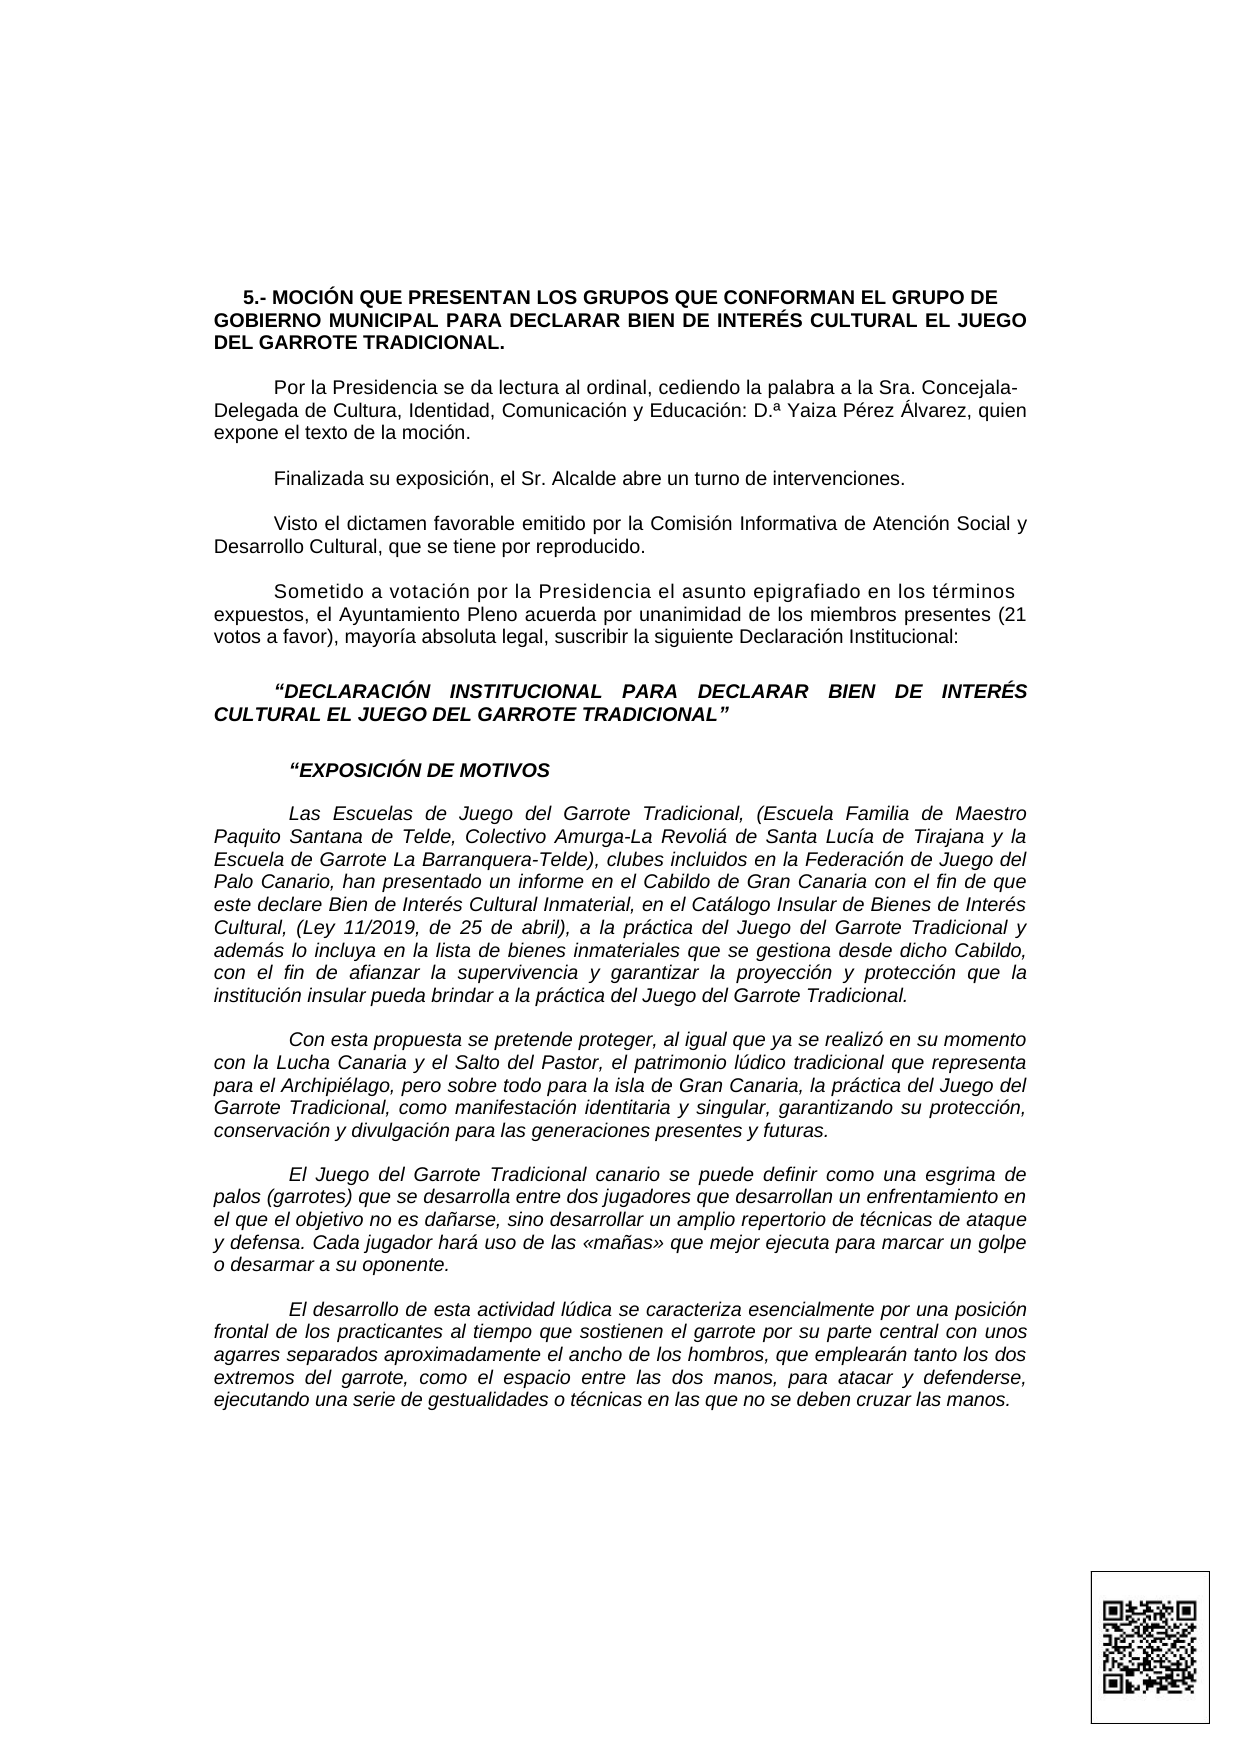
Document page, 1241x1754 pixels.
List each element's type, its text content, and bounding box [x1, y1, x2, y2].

picture [1092, 1572, 1209, 1723]
text El Juego del Garrote Tradicional canario se puede definir como una esgrima de palos (garrotes) que se desarrolla entre dos jugadores que desarrollan un enfrentamiento en el que el objetivo no es dañarse, sino desarrollar un amplio repertorio de técnicas de ataque y defensa. Cada jugador hará uso de las «mañas» que mejor ejecuta para marcar un golpe o desarmar a su oponente. [214, 1163, 1028, 1276]
text 5.- MOCIÓN QUE PRESENTAN LOS GRUPOS QUE CONFORMAN EL GRUPO DE [94, 286, 1148, 309]
text Con esta propuesta se pretende proteger, al igual que ya se realizó en su momento con la Lucha Canaria y el Salto del Pastor, el patrimonio lúdico tradicional que representa para el Archipiélago, pero sobre todo para la isla de Gran Canaria, la práctica del Juego del Garrote Tradicional, como manifestación identitaria y singular, garantizando su protección, conservación y divulgación para las generaciones presentes y futuras. [214, 1028, 1028, 1142]
text expuestos, el Ayuntamiento Pleno acuerda por unanimidad de los miembros presentes (21 votos a favor), mayoría absoluta legal, suscribir la siguiente Declaración Institucional: [214, 603, 1028, 648]
text “EXPOSICIÓN DE MOTIVOS [289, 759, 1148, 782]
text Delegada de Cultura, Identidad, Comunicación y Educación: D.ª Yaiza Pérez Álvarez, quien expone el texto de la moción. [214, 399, 1028, 444]
text “DECLARACIÓN INSTITUCIONAL PARA DECLARAR BIEN DE INTERÉS CULTURAL EL JUEGO DEL GARROTE TRADICIONAL” [214, 680, 1028, 726]
text Sometido a votación por la Presidencia el asunto epigrafiado en los términos [274, 581, 1148, 603]
text Finalizada su exposición, el Sr. Alcalde abre un turno de intervenciones. [274, 468, 1148, 490]
text El desarrollo de esta actividad lúdica se caracteriza esencialmente por una posición frontal de los practicantes al tiempo que sostienen el garrote por su parte central con unos agarres separados aproximadamente el ancho de los hombros, que emplearán tanto los dos extremos del garrote, como el espacio entre las dos manos, para atacar y defenderse, ejecutando una serie de gestualidades o técnicas en las que no se deben cruzar las manos. [214, 1298, 1028, 1411]
text Por la Presidencia se da lectura al ordinal, cediendo la palabra a la Sra. Concejala- [274, 377, 1148, 399]
text Visto el dictamen favorable emitido por la Comisión Informativa de Atención Social y Desarrollo Cultural, que se tiene por reproducido. [214, 512, 1028, 558]
text GOBIERNO MUNICIPAL PARA DECLARAR BIEN DE INTERÉS CULTURAL EL JUEGO DEL GARROTE TRADICIONAL. [214, 309, 1028, 354]
text Las Escuelas de Juego del Garrote Tradicional, (Escuela Familia de Maestro Paquito Santana de Telde, Colectivo Amurga-La Revoliá de Santa Lucía de Tirajana y la Escuela de Garrote La Barranquera-Telde), clubes incluidos en la Federación de Juego del Palo Canario, han presentado un informe en el Cabildo de Gran Canaria con el fin de que este declare Bien de Interés Cultural Inmaterial, en el Catálogo Insular de Bienes de Interés Cultural, (Ley 11/2019, de 25 de abril), a la práctica del Juego del Garrote Tradicional y además lo incluya en la lista de bienes inmateriales que se gestiona desde dicho Cabildo, con el fin de afianzar la supervivencia y garantizar la proyección y protección que la institución insular pueda brindar a la práctica del Juego del Garrote Tradicional. [214, 803, 1028, 1007]
